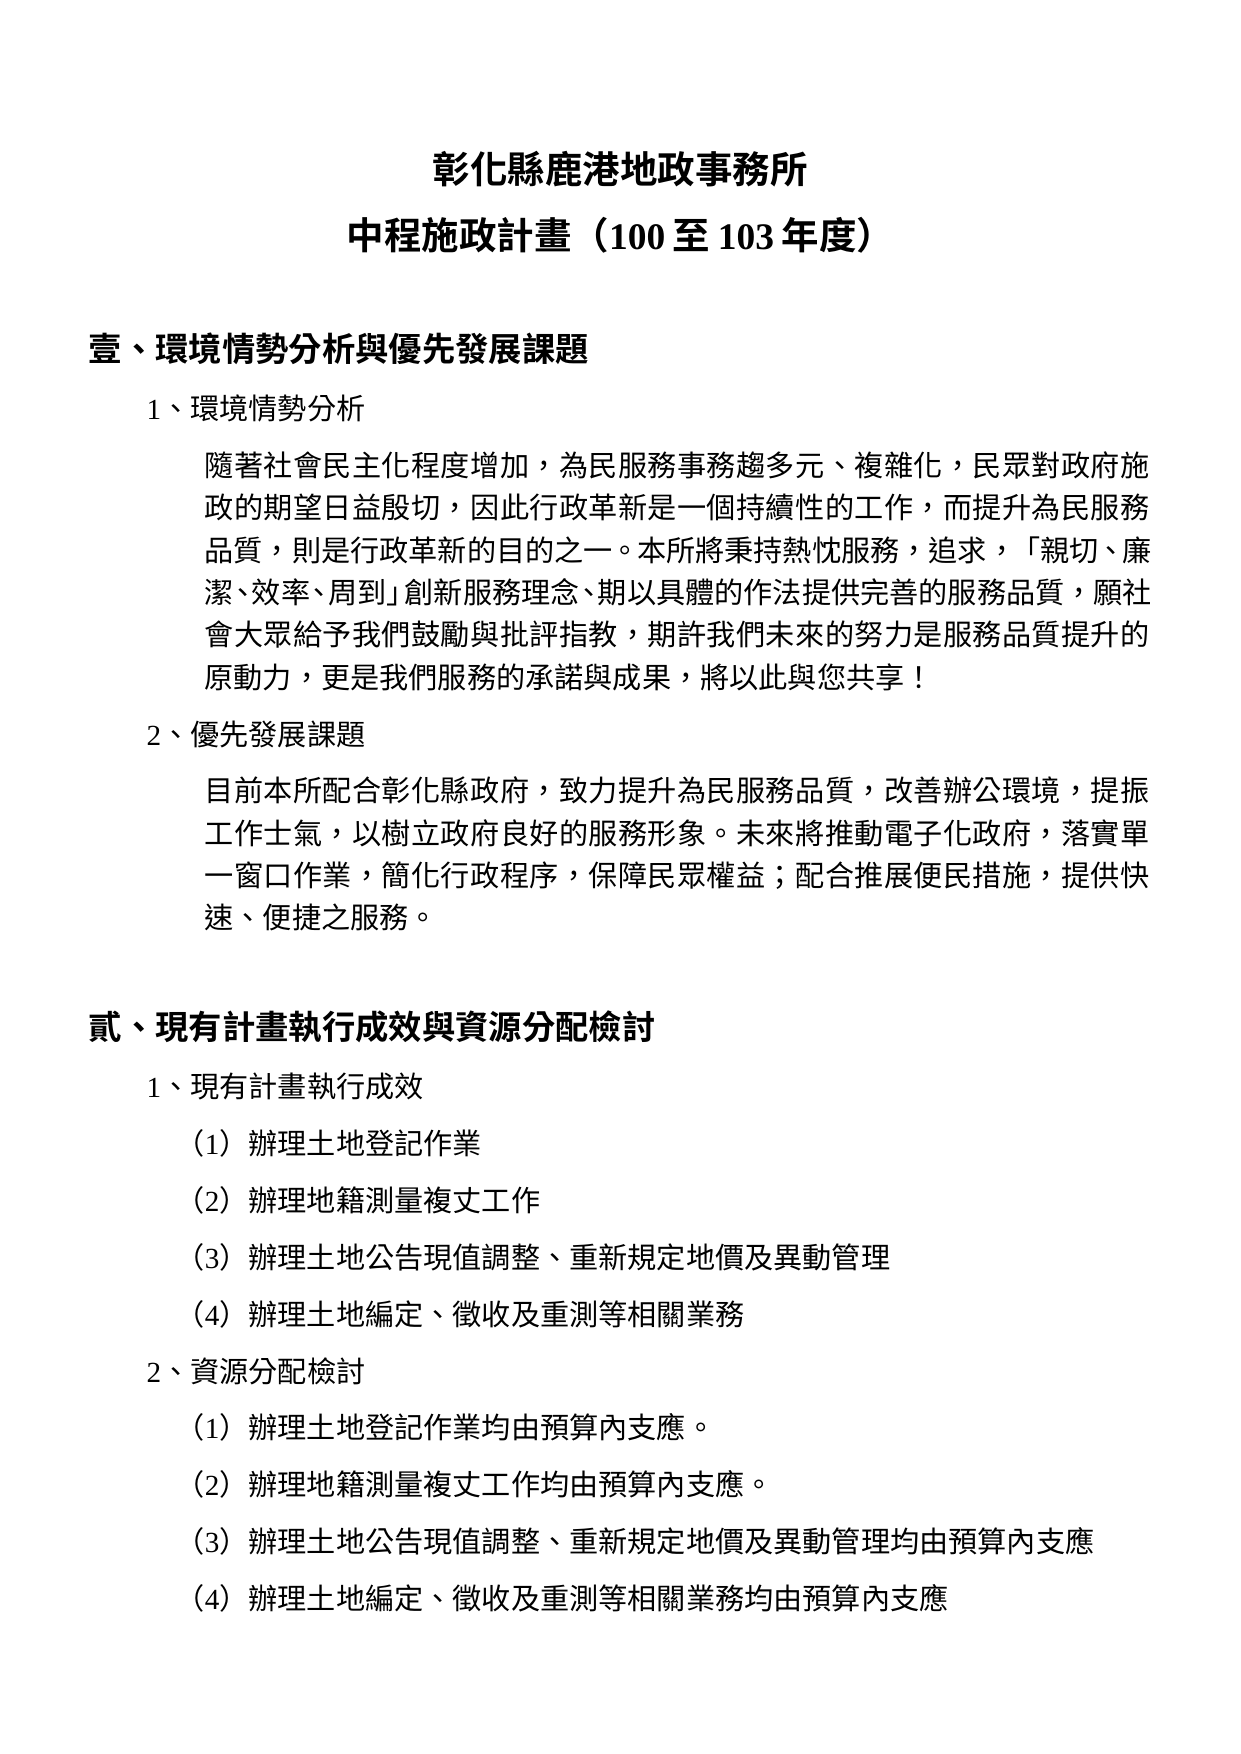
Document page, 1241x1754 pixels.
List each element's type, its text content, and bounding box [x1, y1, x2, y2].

text 隨著社會民主化程度增加，為民服務事務趨多元、複雜化，民眾對政府施政的期望日益殷切，因此行政革新是一個持續性的工作，而提升為民服務品質，則是行政革新的目的之一。本所將秉持熱忱服務，追求，「親切、廉潔、效率、周到」創新服務理念、期以具體的作法提供完善的服務品質，願社會大眾給予我們鼓勵與批評指教，期許我們未來的努力是服務品質提升的原動力，更是我們服務的承諾與成果，將以此與您共享！ [204, 443, 1152, 696]
list 辦理土地編定、徵收及重測等相關業務均由預算內支應 [175, 1576, 1152, 1618]
list 優先發展課題 [146, 711, 1152, 753]
list 辦理土地編定、徵收及重測等相關業務 [175, 1291, 1152, 1334]
list 辦理地籍測量複丈工作均由預算內支應。 [175, 1462, 1152, 1504]
list 辦理土地登記作業 [175, 1121, 1152, 1163]
text 貳、現有計畫執行成效與資源分配檢討 [88, 1001, 1152, 1049]
list 辦理地籍測量複丈工作 [175, 1178, 1152, 1220]
text 彰化縣鹿港地政事務所 [88, 139, 1152, 194]
list 辦理土地公告現值調整、重新規定地價及異動管理 [175, 1234, 1152, 1277]
text 壹、環境情勢分析與優先發展課題 [88, 323, 1152, 371]
text 目前本所配合彰化縣政府，致力提升為民服務品質，改善辦公環境，提振工作士氣，以樹立政府良好的服務形象。未來將推動電子化政府，落實單一窗口作業，簡化行政程序，保障民眾權益；配合推展便民措施，提供快速、便捷之服務。 [204, 768, 1152, 937]
list 辦理土地登記作業均由預算內支應。 [175, 1405, 1152, 1447]
list 資源分配檢討 [146, 1348, 1152, 1391]
list 環境情勢分析 [146, 386, 1152, 428]
list 現有計畫執行成效 [146, 1064, 1152, 1106]
list 辦理土地公告現值調整、重新規定地價及異動管理均由預算內支應 [175, 1519, 1152, 1561]
text 中程施政計畫（100至103年度） [88, 206, 1152, 261]
